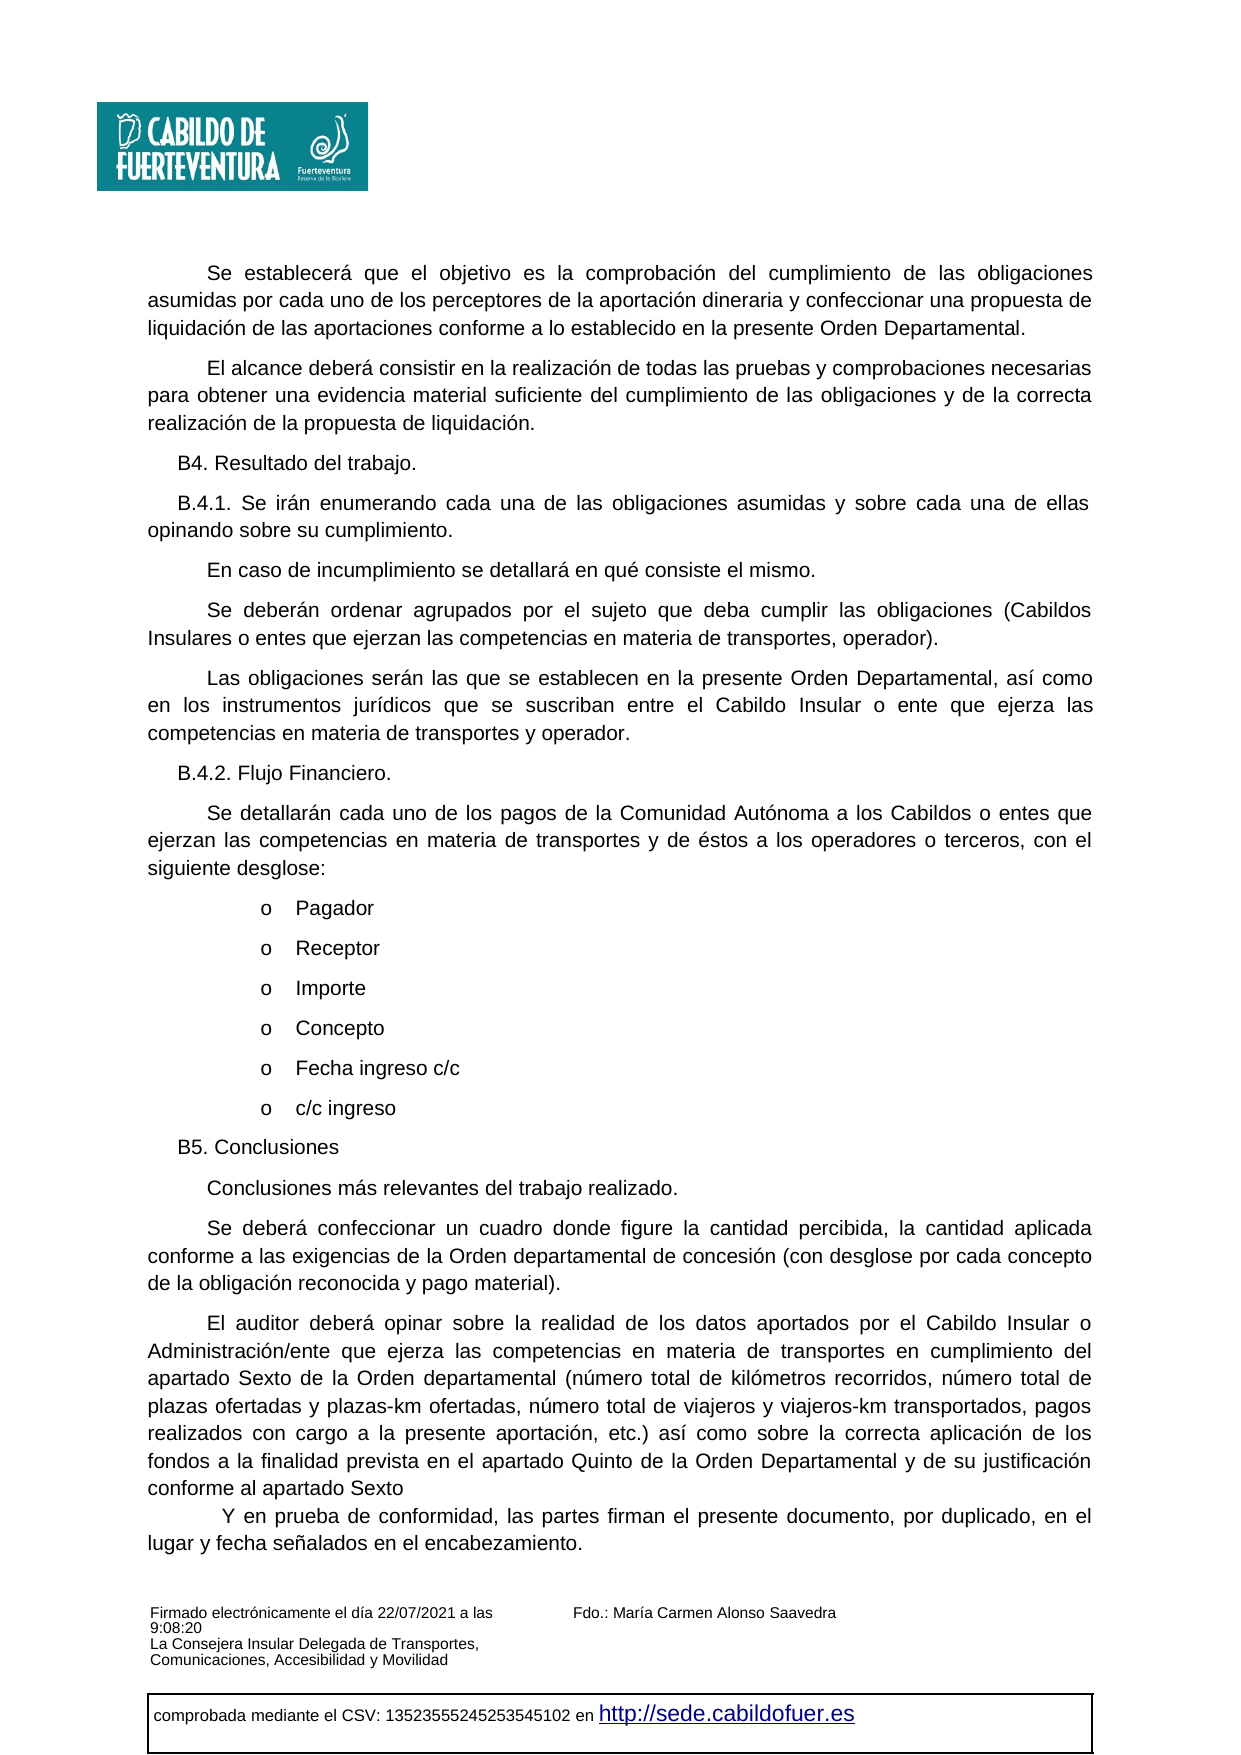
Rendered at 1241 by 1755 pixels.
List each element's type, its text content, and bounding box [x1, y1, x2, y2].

text Se deberán ordenar agrupados por el sujeto que deba cumplir las obligaciones (Cabildos Insulares o entes que ejerzan las competencias en materia de transportes, operador). [147, 598, 1093, 649]
text El alcance deberá consistir en la realización de todas las pruebas y comprobaciones necesarias para obtener una evidencia material suficiente del cumplimiento de las obligaciones y de la correcta realización de la propuesta de liquidación. [147, 355, 1093, 434]
text B4. Resultado del trabajo. [177, 450, 1105, 474]
list Concepto [260, 1016, 1105, 1042]
list Pagador [260, 896, 1105, 921]
list Receptor [260, 936, 1105, 961]
text Conclusiones más relevantes del trabajo realizado. [207, 1176, 1105, 1200]
text Fdo.: María Carmen Alonso Saavedra [573, 1606, 1087, 1621]
list c/c ingreso B5. Conclusiones [177, 1096, 397, 1159]
text Y en prueba de conformidad, las partes firman el presente documento, por duplicado, en el lugar y fecha señalados en el encabezamiento. [147, 1503, 1093, 1555]
text Se detallarán cada uno de los pagos de la Comunidad Autónoma a los Cabildos o entes que ejerzan las competencias en materia de transportes y de éstos a los operadores o terceros, con el siguiente desglose: [147, 801, 1093, 879]
list Fecha ingreso c/c [260, 1056, 1105, 1082]
text Se deberá confeccionar un cuadro donde figure la cantidad percibida, la cantidad aplicada conforme a las exigencias de la Orden departamental de concesión (con desglose por cada concepto de la obligación reconocida y pago material). [147, 1216, 1093, 1295]
list Flujo Financiero. [177, 760, 1105, 784]
text Se establecerá que el objetivo es la comprobación del cumplimiento de las obligaciones asumidas por cada uno de los perceptores de la aportación dineraria y confeccionar una propuesta de liquidación de las aportaciones conforme a lo establecido en la presente Orden Departamental. [147, 260, 1093, 339]
text En caso de incumplimiento se detallará en qué consiste el mismo. [207, 558, 1105, 582]
text Firmado electrónicamente el día 22/07/2021 a las 9:08:20 [150, 1606, 501, 1637]
list Se irán enumerando cada una de las obligaciones asumidas y sobre cada una de ellas opinando sobre su cumplimiento. [147, 490, 1093, 542]
list Importe [260, 976, 1105, 1001]
text La Consejera Insular Delegada de Transportes, Comunicaciones, Accesibilidad y Movilidad [150, 1637, 483, 1668]
text Las obligaciones serán las que se establecen en la presente Orden Departamental, así como en los instrumentos jurídicos que se suscriban entre el Cabildo Insular o ente que ejerza las competencias en materia de transportes y operador. [147, 665, 1093, 744]
text El auditor deberá opinar sobre la realidad de los datos aportados por el Cabildo Insular o Administración/ente que ejerza las competencias en materia de transportes en cumplimiento del apartado Sexto de la Orden departamental (número total de kilómetros recorridos, número total de plazas ofertadas y plazas-km ofertadas, número total de viajeros y viajeros-km transportados, pagos realizados con cargo a la presente aportación, etc.) así como sobre la correcta aplicación de los fondos a la finalidad prevista en el apartado Quinto de la Orden Departamental y de su justificación conforme al apartado Sexto [147, 1311, 1093, 1500]
